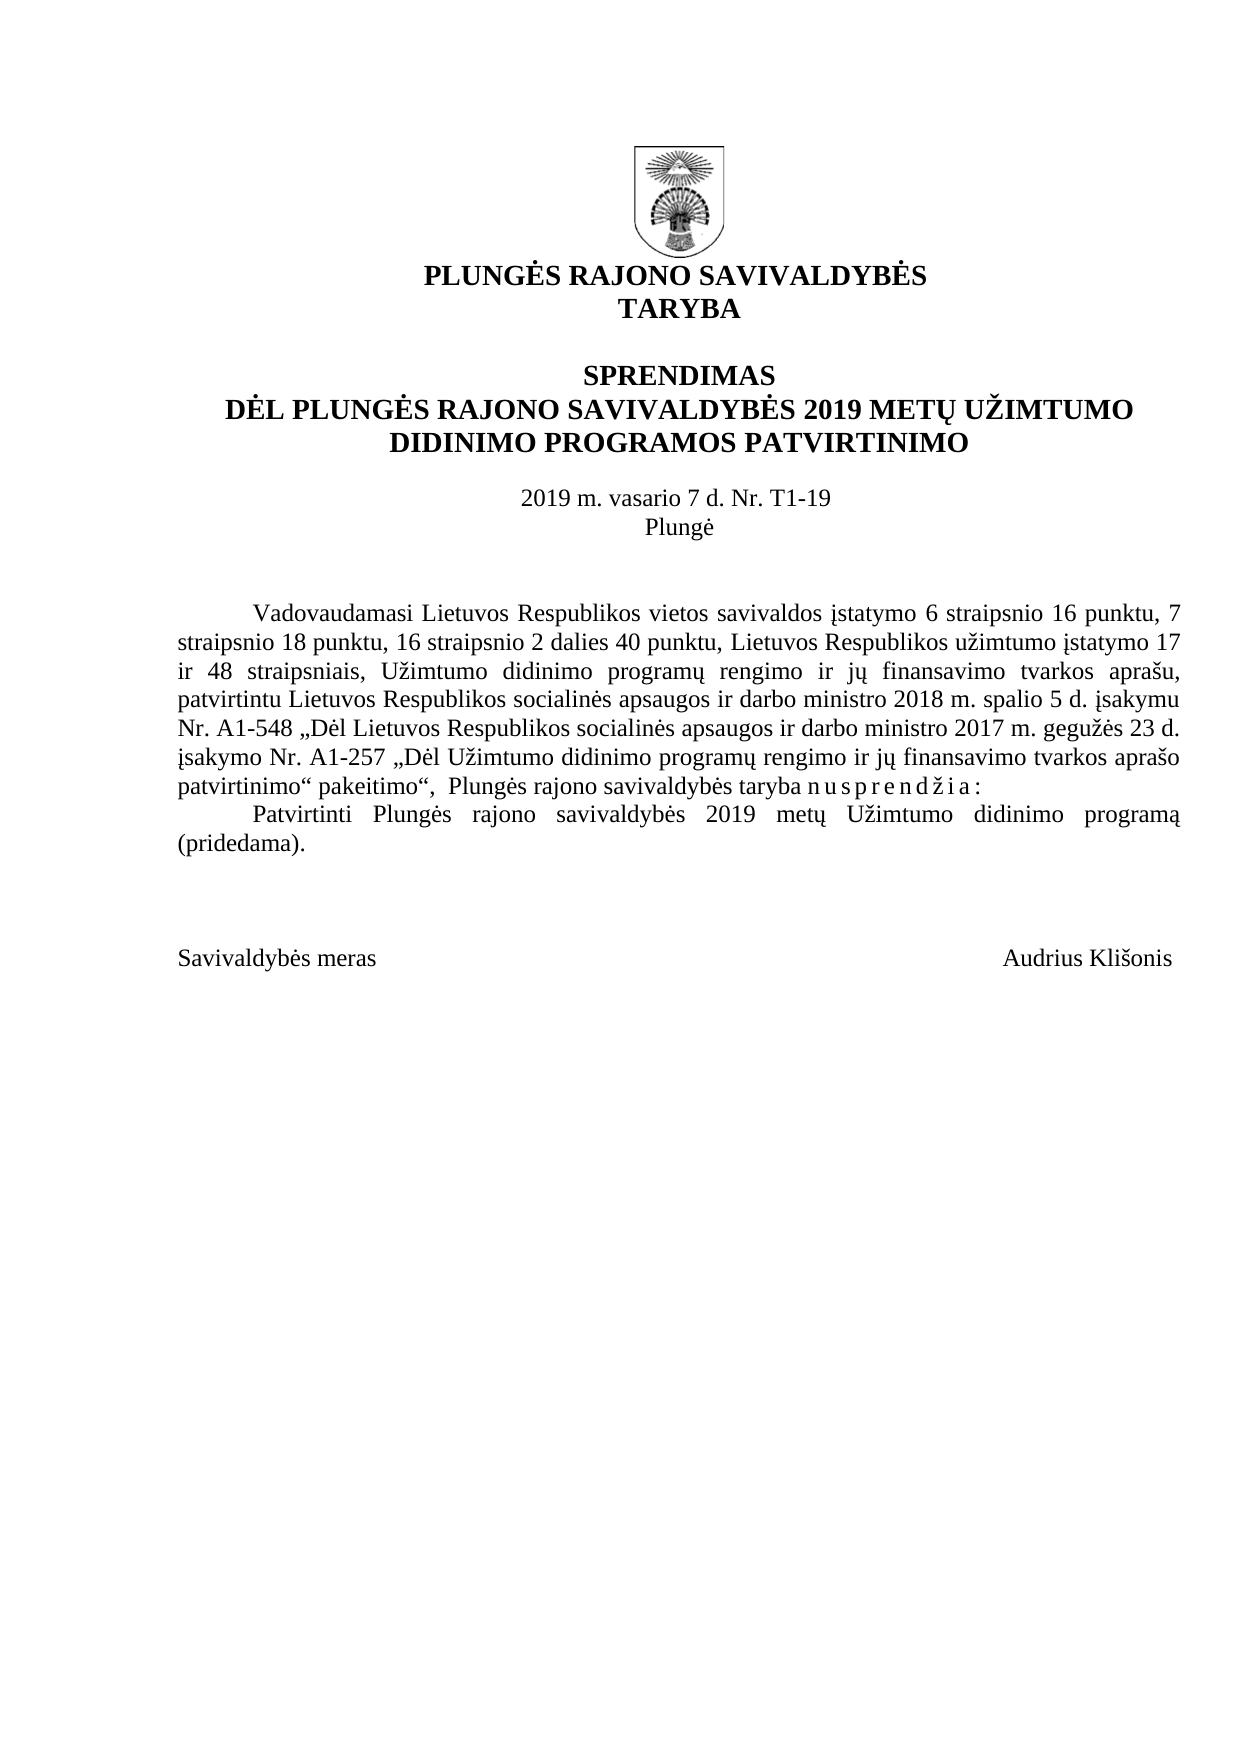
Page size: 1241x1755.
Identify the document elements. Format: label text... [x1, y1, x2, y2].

text Plungė [177, 512, 1181, 541]
text PLUNGĖS RAJONO SAVIVALDYBĖS [177, 258, 1181, 291]
text DĖL PLUNGĖS RAJONO SAVIVALDYBĖS 2019 METŲ UŽIMTUMO DIDINIMO PROGRAMOS PATVIRTINIMO [177, 392, 1181, 459]
text 2019 m. vasario 7 d. Nr. T1-19 [170, 483, 1181, 512]
text Patvirtinti Plungės rajono savivaldybės 2019 metų Užimtumo didinimo programą (pridedama). [177, 799, 1181, 857]
text SPRENDIMAS [177, 358, 1181, 392]
text TARYBA [177, 291, 1181, 325]
text Vadovaudamasi Lietuvos Respublikos vietos savivaldos įstatymo 6 straipsnio 16 punktu, 7 straipsnio 18 punktu, 16 straipsnio 2 dalies 40 punktu, Lietuvos Respublikos užimtumo įstatymo 17 ir 48 straipsniais, Užimtumo didinimo programų rengimo ir jų finansavimo tvarkos aprašu, patvirtintu Lietuvos Respublikos socialinės apsaugos ir darbo ministro 2018 m. spalio 5 d. įsakymu Nr. A1-548 „Dėl Lietuvos Respublikos socialinės apsaugos ir darbo ministro 2017 m. gegužės 23 d. įsakymo Nr. A1-257 „Dėl Užimtumo didinimo programų rengimo ir jų finansavimo tvarkos aprašo patvirtinimo“ pakeitimo“, Plungės rajono savivaldybės taryba nusprendžia: [177, 598, 1181, 799]
text Savivaldybės meras Audrius Klišonis [177, 943, 1181, 972]
